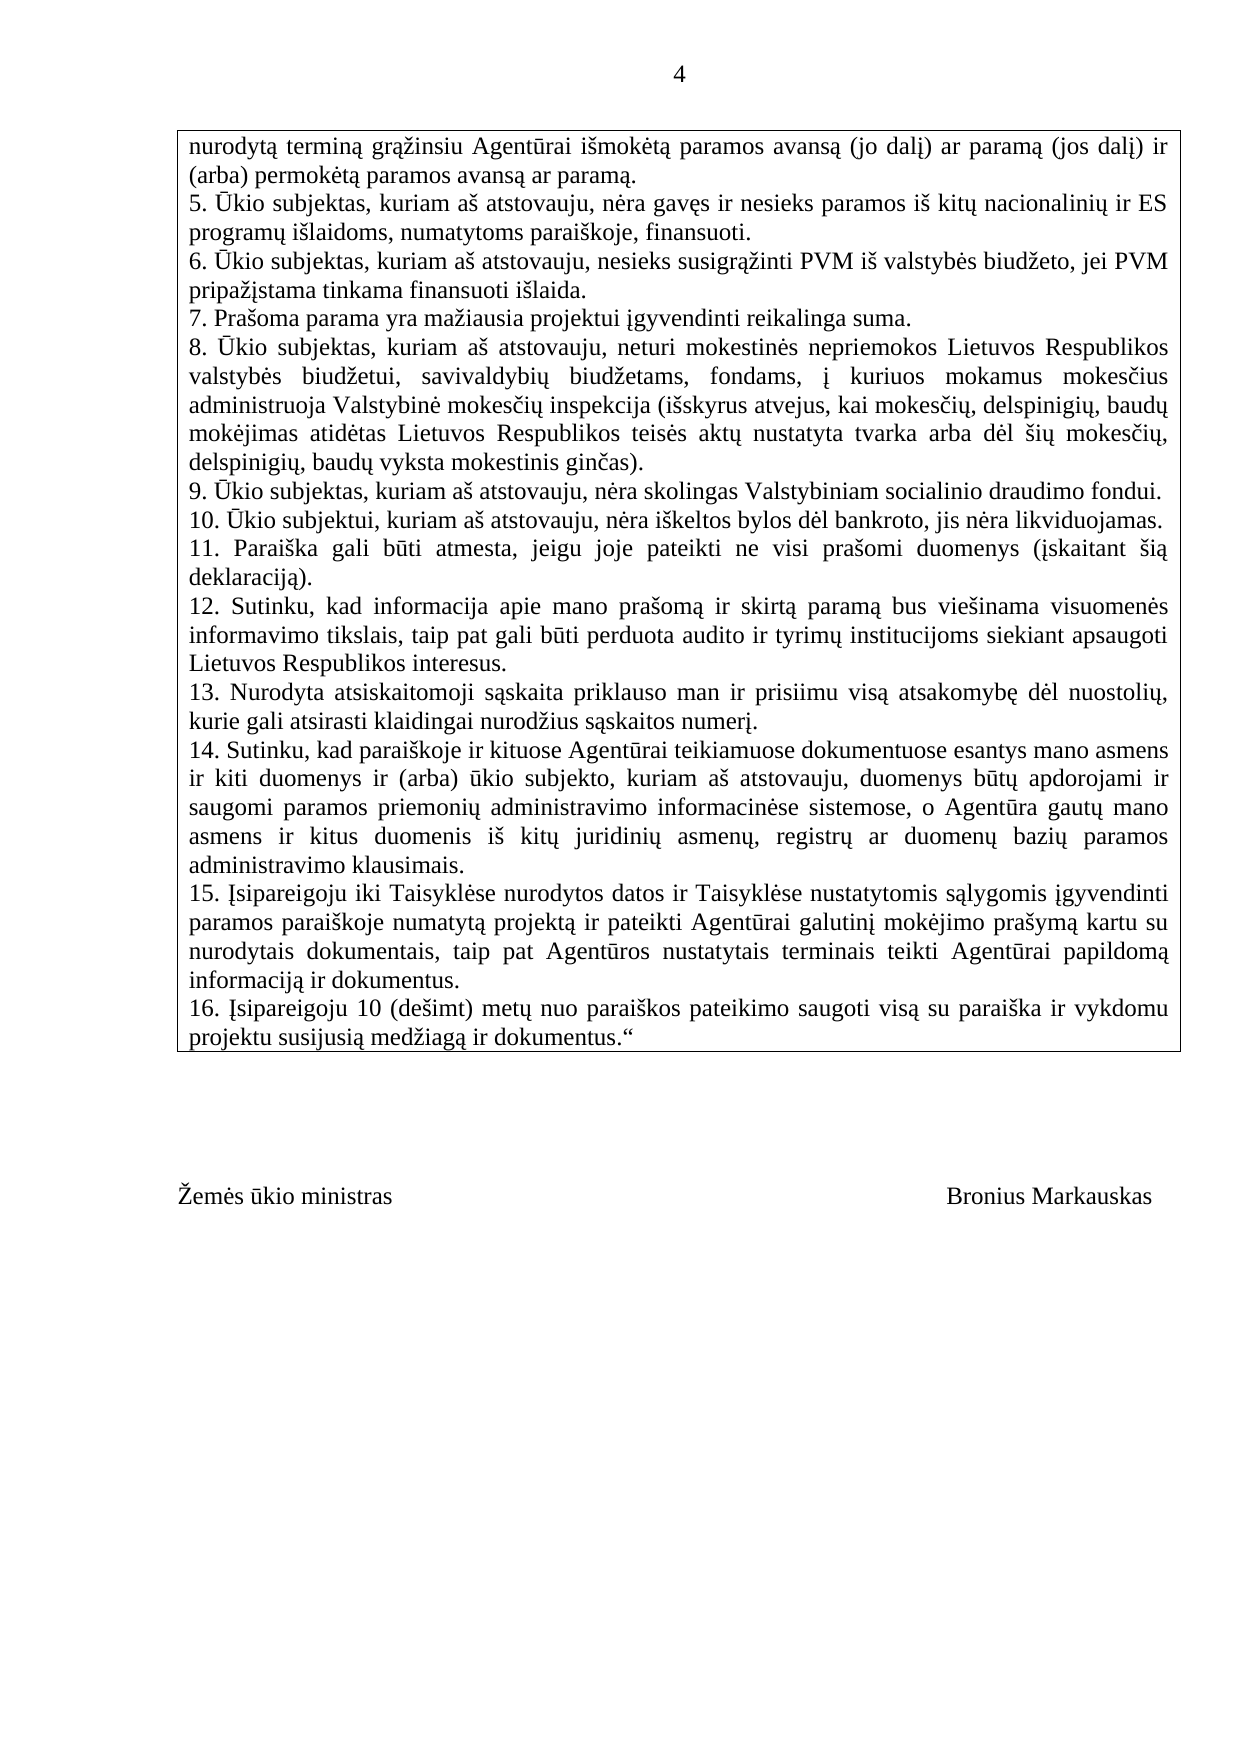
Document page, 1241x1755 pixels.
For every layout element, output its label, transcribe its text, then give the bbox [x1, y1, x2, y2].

table_header nurodytą terminą grąžinsiu Agentūrai išmokėtą paramos avansą (jo dalį) ar paramą (jos dalį) ir (arba) permokėtą paramos avansą ar paramą. 5. Ūkio subjektas, kuriam aš atstovauju, nėra gavęs ir nesieks paramos iš kitų nacionalinių ir ES programų išlaidoms, numatytoms paraiškoje, finansuoti. 6. Ūkio subjektas, kuriam aš atstovauju, nesieks susigrąžinti PVM iš valstybės biudžeto, jei PVM pripažįstama tinkama finansuoti išlaida. 7. Prašoma parama yra mažiausia projektui įgyvendinti reikalinga suma. 8. Ūkio subjektas, kuriam aš atstovauju, neturi mokestinės nepriemokos Lietuvos Respublikos valstybės biudžetui, savivaldybių biudžetams, fondams, į kuriuos mokamus mokesčius administruoja Valstybinė mokesčių inspekcija (išskyrus atvejus, kai mokesčių, delspinigių, baudų mokėjimas atidėtas Lietuvos Respublikos teisės aktų nustatyta tvarka arba dėl šių mokesčių, delspinigių, baudų vyksta mokestinis ginčas). 9. Ūkio subjektas, kuriam aš atstovauju, nėra skolingas Valstybiniam socialinio draudimo fondui. 10. Ūkio subjektui, kuriam aš atstovauju, nėra iškeltos bylos dėl bankroto, jis nėra likviduojamas. 11. Paraiška gali būti atmesta, jeigu joje pateikti ne visi prašomi duomenys (įskaitant šią deklaraciją). 12. Sutinku, kad informacija apie mano prašomą ir skirtą paramą bus viešinama visuomenės informavimo tikslais, taip pat gali būti perduota audito ir tyrimų institucijoms siekiant apsaugoti Lietuvos Respublikos interesus. 13. Nurodyta atsiskaitomoji sąskaita priklauso man ir prisiimu visą atsakomybę dėl nuostolių, kurie gali atsirasti klaidingai nurodžius sąskaitos numerį. 14. Sutinku, kad paraiškoje ir kituose Agentūrai teikiamuose dokumentuose esantys mano asmens ir kiti duomenys ir (arba) ūkio subjekto, kuriam aš atstovauju, duomenys būtų apdorojami ir saugomi paramos priemonių administravimo informacinėse sistemose, o Agentūra gautų mano asmens ir kitus duomenis iš kitų juridinių asmenų, registrų ar duomenų bazių paramos administravimo klausimais. 15. Įsipareigoju iki Taisyklėse nurodytos datos ir Taisyklėse nustatytomis sąlygomis įgyvendinti paramos paraiškoje numatytą projektą ir pateikti Agentūrai galutinį mokėjimo prašymą kartu su nurodytais dokumentais, taip pat Agentūros nustatytais terminais teikti Agentūrai papildomą informaciją ir dokumentus. 16. Įsipareigoju 10 (dešimt) metų nuo paraiškos pateikimo saugoti visą su paraiška ir vykdomu projektu susijusią medžiagą ir dokumentus.“ [178, 131, 1180, 1051]
text Žemės ūkio ministras Bronius Markauskas [177, 1181, 1181, 1210]
